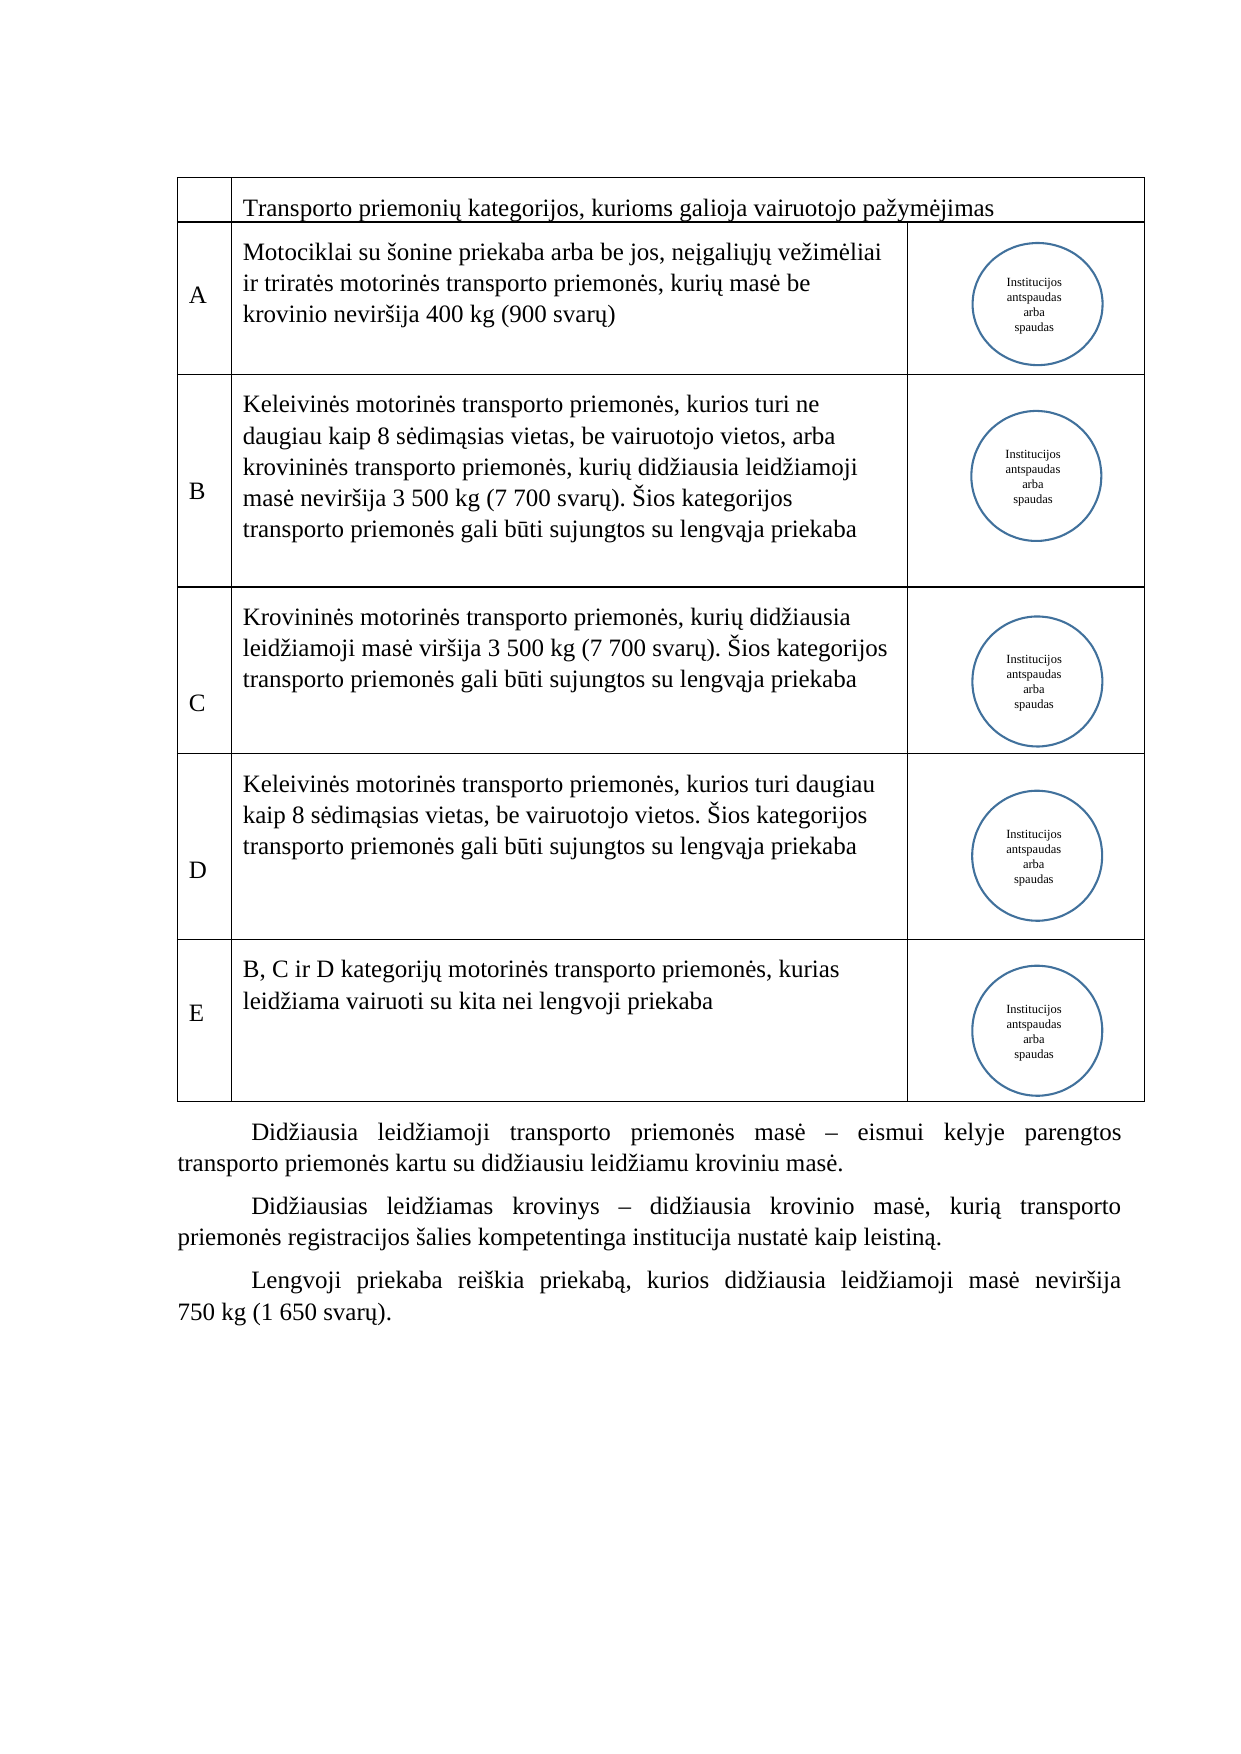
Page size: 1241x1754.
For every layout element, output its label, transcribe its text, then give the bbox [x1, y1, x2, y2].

table_header [178, 178, 231, 221]
table_cell [908, 940, 1144, 1101]
table_cell Keleivinės motorinės transporto priemonės, kurios turi ne daugiau kaip 8 sėdimąsias vietas, be vairuotojo vietos, arba krovininės transporto priemonės, kurių didžiausia leidžiamoji masė neviršija 3 500 kg (7 700 svarų). Šios kategorijos transporto priemonės gali būti sujungtos su lengvąja priekaba [232, 375, 907, 586]
table_cell [908, 223, 1144, 374]
table_cell A [178, 223, 231, 374]
table_cell Keleivinės motorinės transporto priemonės, kurios turi daugiau kaip 8 sėdimąsias vietas, be vairuotojo vietos. Šios kategorijos transporto priemonės gali būti sujungtos su lengvąja priekaba [232, 754, 907, 939]
table_cell E [178, 940, 231, 1101]
table_cell [908, 375, 1144, 586]
text Didžiausia leidžiamoji transporto priemonės masė – eismui kelyje parengtos transporto priemonės kartu su didžiausiu leidžiamu kroviniu masė. [177, 1114, 1122, 1177]
table_cell B, C ir D kategorijų motorinės transporto priemonės, kurias leidžiama vairuoti su kita nei lengvoji priekaba [232, 940, 907, 1101]
table_cell [908, 588, 1144, 753]
table_cell C [178, 588, 231, 753]
table_cell Krovininės motorinės transporto priemonės, kurių didžiausia leidžiamoji masė viršija 3 500 kg (7 700 svarų). Šios kategorijos transporto priemonės gali būti sujungtos su lengvąja priekaba [232, 588, 907, 753]
table_cell [908, 754, 1144, 939]
table_cell D [178, 754, 231, 939]
table_cell Motociklai su šonine priekaba arba be jos, neįgaliųjų vežimėliai ir triratės motorinės transporto priemonės, kurių masė be krovinio neviršija 400 kg (900 svarų) [232, 223, 907, 374]
table_cell B [178, 375, 231, 586]
text Lengvoji priekaba reiškia priekabą, kurios didžiausia leidžiamoji masė neviršija 750 kg (1 650 svarų). [177, 1263, 1122, 1326]
table_header Transporto priemonių kategorijos, kurioms galioja vairuotojo pažymėjimas [232, 178, 1144, 221]
text Didžiausias leidžiamas krovinys – didžiausia krovinio masė, kurią transporto priemonės registracijos šalies kompetentinga institucija nustatė kaip leistiną. [177, 1188, 1122, 1251]
